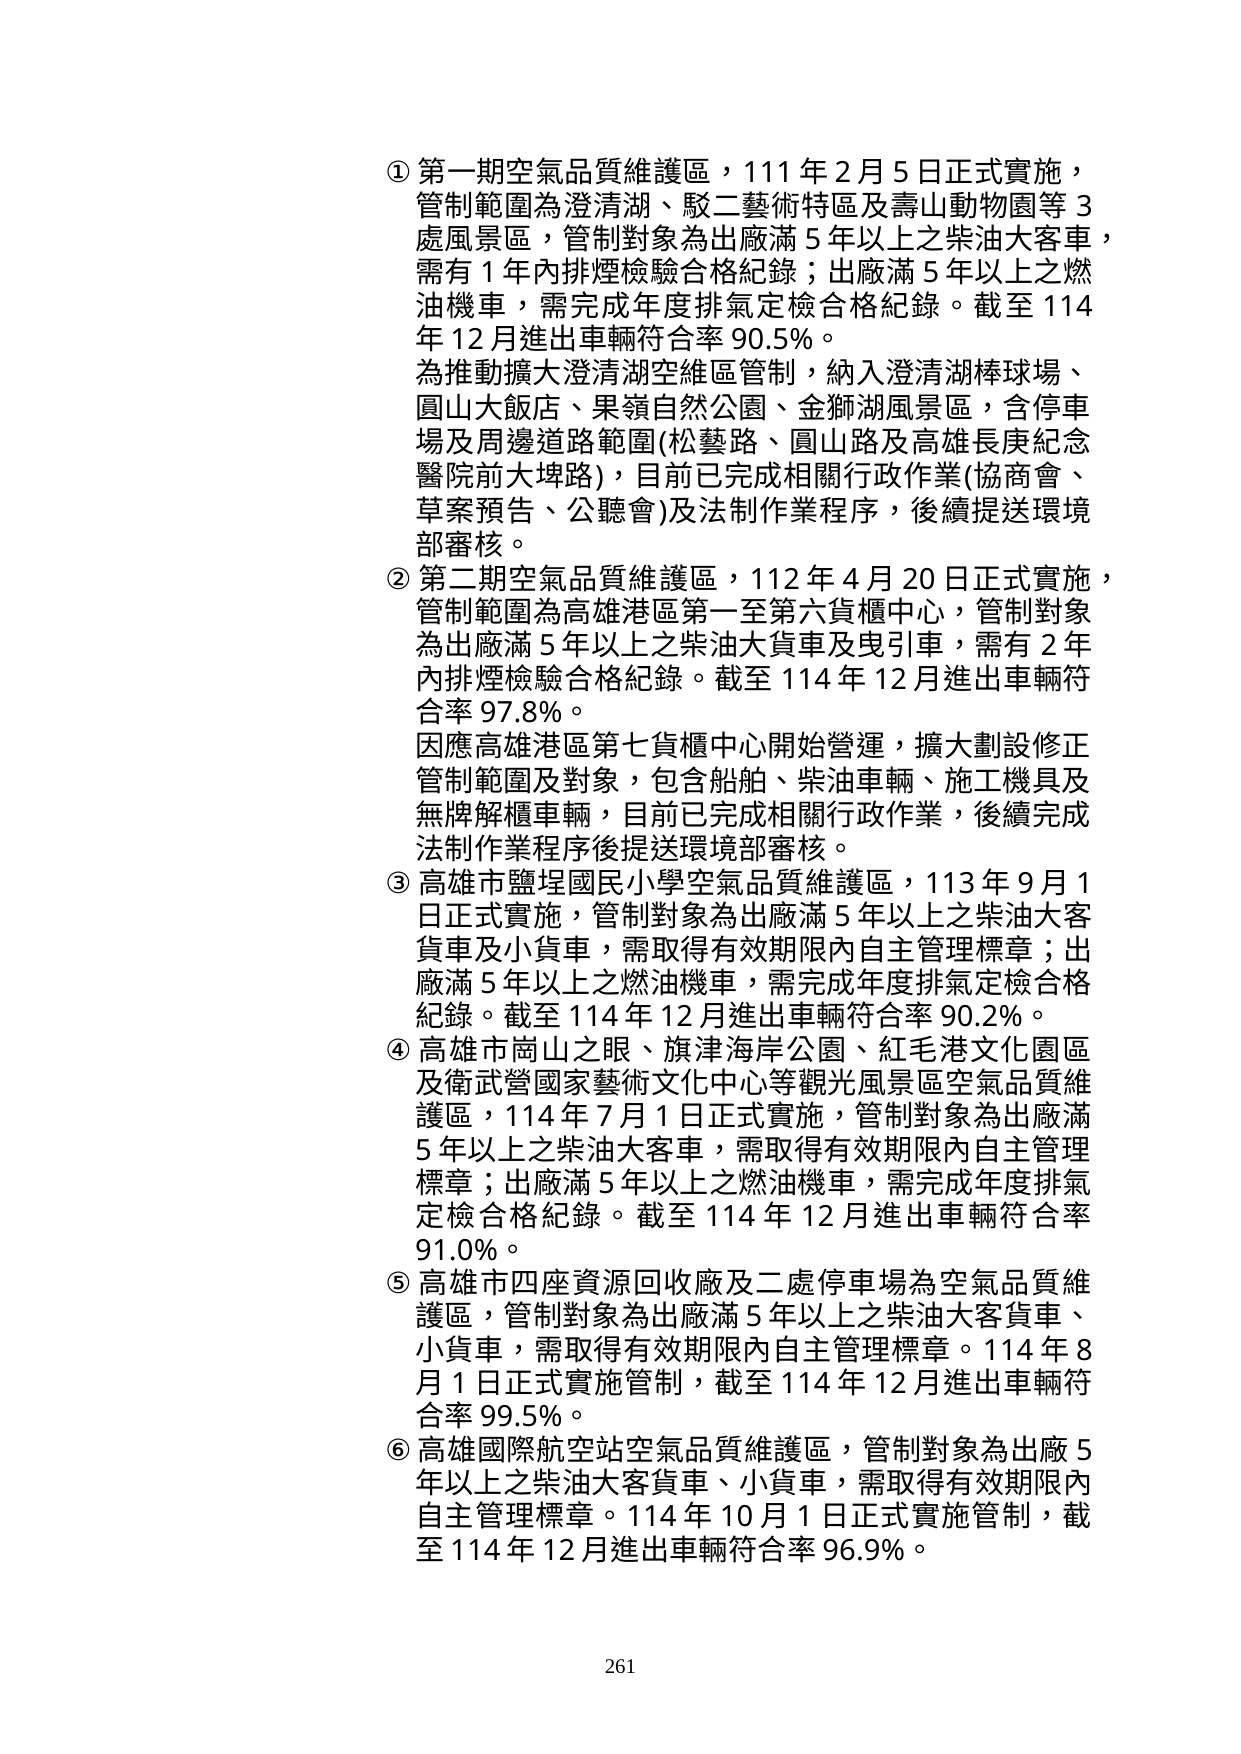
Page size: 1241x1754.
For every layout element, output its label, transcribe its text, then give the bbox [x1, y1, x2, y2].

text ⑤高雄市四座資源回收廠及二處停車場為空氣品質維護區，管制對象為出廠滿5年以上之柴油大客貨車、小貨車，需取得有效期限內自主管理標章。114年8月1日正式實施管制，截至114年12月進出車輛符合率99.5%。 [385, 1267, 1092, 1433]
text ④高雄市崗山之眼、旗津海岸公園、紅毛港文化園區及衛武營國家藝術文化中心等觀光風景區空氣品質維護區，114年7月1日正式實施，管制對象為出廠滿5年以上之柴油大客車，需取得有效期限內自主管理標章；出廠滿5年以上之燃油機車，需完成年度排氣定檢合格紀錄。截至114年12月進出車輛符合率91.0%。 [385, 1033, 1092, 1267]
text ⑥高雄國際航空站空氣品質維護區，管制對象為出廠5年以上之柴油大客貨車、小貨車，需取得有效期限內自主管理標章。114年10月1日正式實施管制，截至114年12月進出車輛符合率96.9%。 [385, 1433, 1092, 1567]
text ②第二期空氣品質維護區，112年4月20日正式實施，管制範圍為高雄港區第一至第六貨櫃中心，管制對象為出廠滿5年以上之柴油大貨車及曳引車，需有2年內排煙檢驗合格紀錄。截至114年12月進出車輛符合率97.8%。 [385, 562, 1092, 729]
text 為推動擴大澄清湖空維區管制，納入澄清湖棒球場、圓山大飯店、果嶺自然公園、金獅湖風景區，含停車場及周邊道路範圍(松藝路、圓山路及高雄長庚紀念醫院前大埤路)，目前已完成相關行政作業(協商會、草案預告、公聽會)及法制作業程序，後續提送環境部審核。 [415, 356, 1092, 562]
text ①第一期空氣品質維護區，111年2月5日正式實施，管制範圍為澄清湖、駁二藝術特區及壽山動物園等3處風景區，管制對象為出廠滿5年以上之柴油大客車，需有1年內排煙檢驗合格紀錄；出廠滿5年以上之燃油機車，需完成年度排氣定檢合格紀錄。截至114年12月進出車輛符合率90.5%。 [385, 156, 1092, 356]
text 因應高雄港區第七貨櫃中心開始營運，擴大劃設修正管制範圍及對象，包含船舶、柴油車輛、施工機具及無牌解櫃車輛，目前已完成相關行政作業，後續完成法制作業程序後提送環境部審核。 [415, 729, 1092, 867]
text ③高雄市鹽埕國民小學空氣品質維護區，113年9月1日正式實施，管制對象為出廠滿5年以上之柴油大客貨車及小貨車，需取得有效期限內自主管理標章；出廠滿5年以上之燃油機車，需完成年度排氣定檢合格紀錄。截至114年12月進出車輛符合率90.2%。 [385, 867, 1092, 1033]
